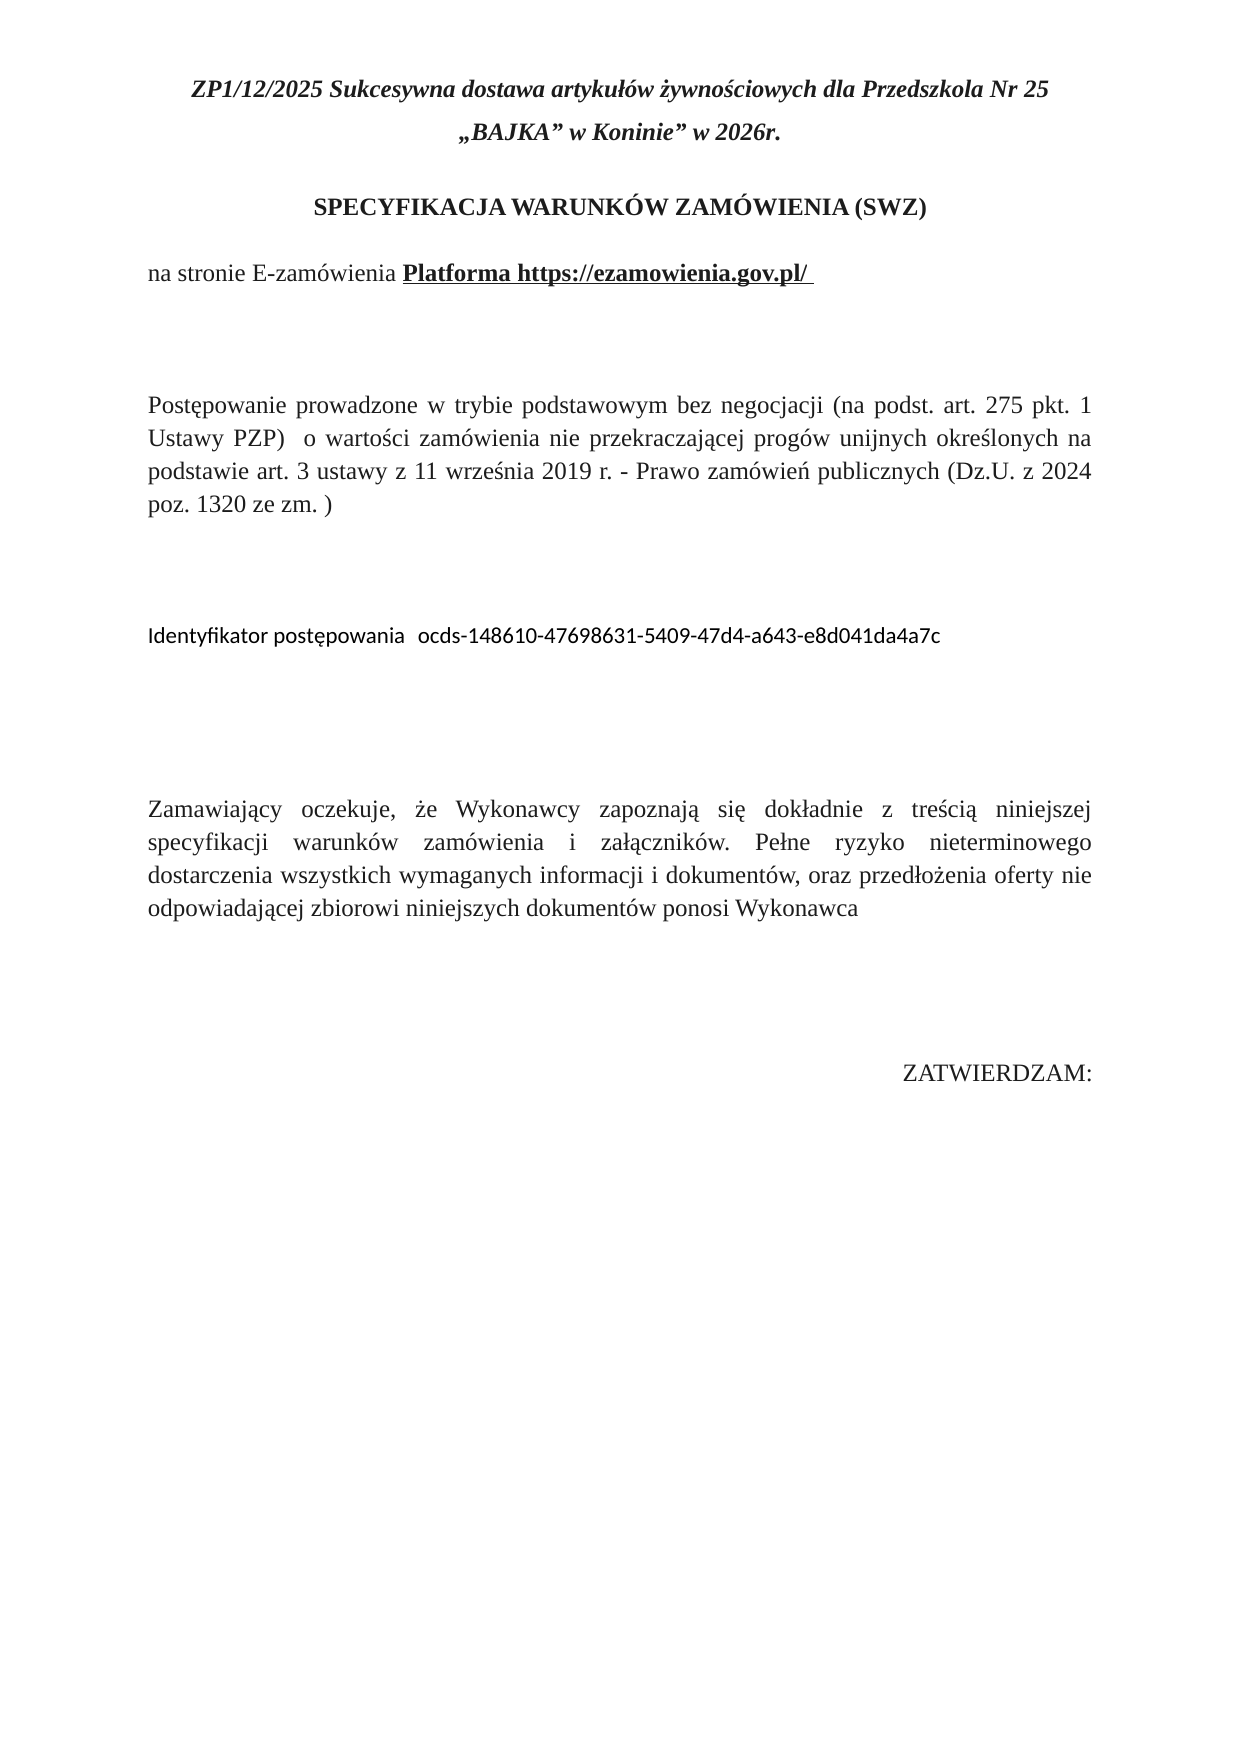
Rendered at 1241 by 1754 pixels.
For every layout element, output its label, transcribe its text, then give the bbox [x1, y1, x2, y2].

text Zamawiający oczekuje, że Wykonawcy zapoznają się dokładnie z treścią niniejszej specyfikacji warunków zamówienia i załączników. Pełne ryzyko nieterminowego dostarczenia wszystkich wymaganych informacji i dokumentów, oraz przedłożenia oferty nie odpowiadającej zbiorowi niniejszych dokumentów ponosi Wykonawca [148, 794, 1093, 921]
text na stronie E-zamówienia Platforma https://ezamowienia.gov.pl/ [148, 258, 1093, 287]
table_header Identyfikator postępowania [148, 621, 418, 674]
table_header ocds-148610-47698631-5409-47d4-a643-e8d041da4a7c [418, 621, 956, 674]
text Postępowanie prowadzone w trybie podstawowym bez negocjacji (na podst. art. 275 pkt. 1 Ustawy PZP) o wartości zamówienia nie przekraczającej progów unijnych określonych na podstawie art. 3 ustawy z 11 września 2019 r. - Prawo zamówień publicznych (Dz.U. z 2024 poz. 1320 ze zm. ) [148, 390, 1093, 518]
text SPECYFIKACJA WARUNKÓW ZAMÓWIENIA (SWZ) [148, 192, 1093, 221]
text ZATWIERDZAM: [148, 1058, 1093, 1087]
